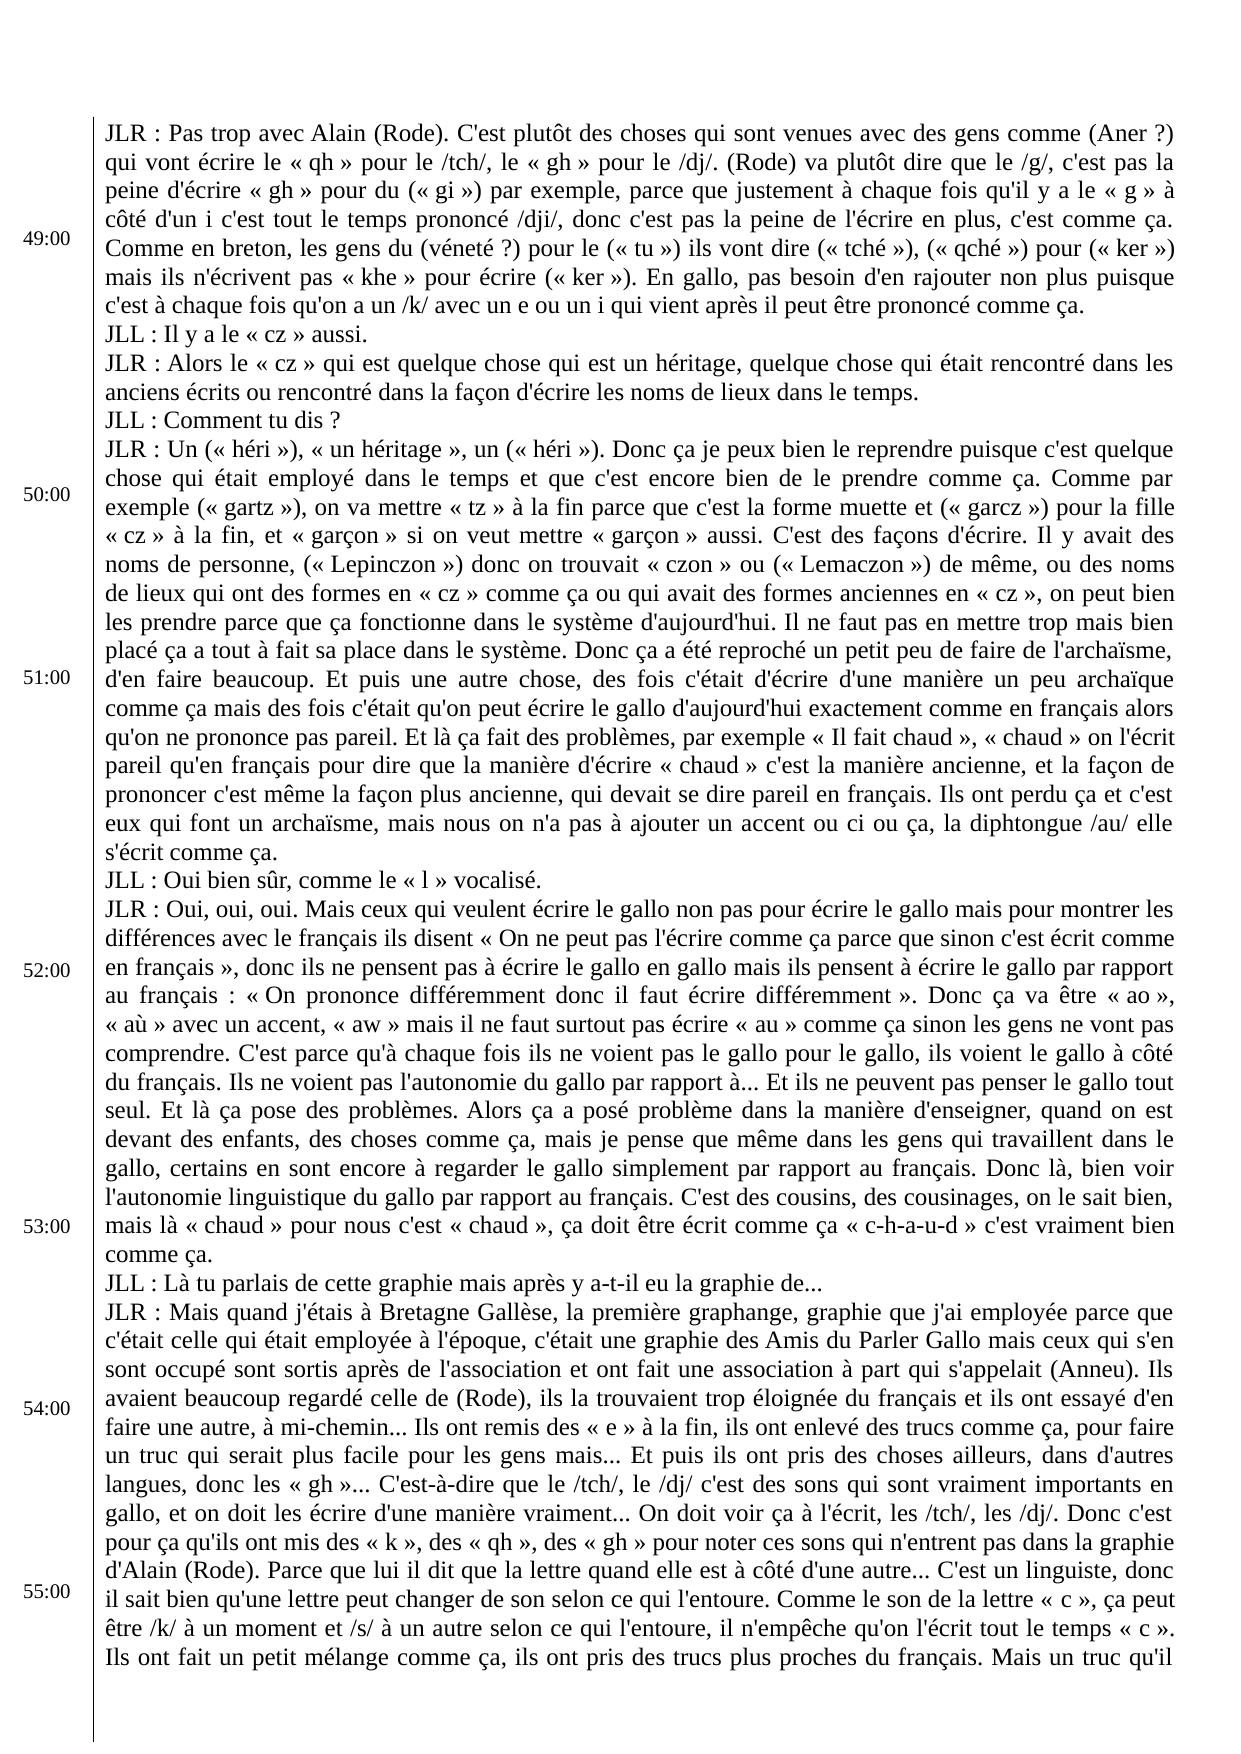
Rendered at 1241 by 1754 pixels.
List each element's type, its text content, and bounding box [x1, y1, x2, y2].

text JLR : Mais quand j'étais à Bretagne Gallèse, la première graphange, graphie que j'ai employée parce que c'était celle qui était employée à l'époque, c'était une graphie des Amis du Parler Gallo mais ceux qui s'en sont occupé sont sortis après de l'association et ont fait une association à part qui s'appelait (Anneu). Ils avaient beaucoup regardé celle de (Rode), ils la trouvaient trop éloignée du français et ils ont essayé d'en faire une autre, à mi-chemin... Ils ont remis des « e » à la fin, ils ont enlevé des trucs comme ça, pour faire un truc qui serait plus facile pour les gens mais... Et puis ils ont pris des choses ailleurs, dans d'autres langues, donc les « gh »... C'est-à-dire que le /tch/, le /dj/ c'est des sons qui sont vraiment importants en gallo, et on doit les écrire d'une manière vraiment... On doit voir ça à l'écrit, les /tch/, les /dj/. Donc c'est pour ça qu'ils ont mis des « k », des « qh », des « gh » pour noter ces sons qui n'entrent pas dans la graphie d'Alain (Rode). Parce que lui il dit que la lettre quand elle est à côté d'une autre... C'est un linguiste, donc il sait bien qu'une lettre peut changer de son selon ce qui l'entoure. Comme le son de la lettre « c », ça peut être /k/ à un moment et /s/ à un autre selon ce qui l'entoure, il n'empêche qu'on l'écrit tout le temps « c ». Ils ont fait un petit mélange comme ça, ils ont pris des trucs plus proches du français. Mais un truc qu'il [94, 1297, 1175, 1671]
text JLR : Oui, oui, oui. Mais ceux qui veulent écrire le gallo non pas pour écrire le gallo mais pour montrer les différences avec le français ils disent « On ne peut pas l'écrire comme ça parce que sinon c'est écrit comme en français », donc ils ne pensent pas à écrire le gallo en gallo mais ils pensent à écrire le gallo par rapport au français : « On prononce différemment donc il faut écrire différemment ». Donc ça va être « ao », « aù » avec un accent, « aw » mais il ne faut surtout pas écrire « au » comme ça sinon les gens ne vont pas comprendre. C'est parce qu'à chaque fois ils ne voient pas le gallo pour le gallo, ils voient le gallo à côté du français. Ils ne voient pas l'autonomie du gallo par rapport à... Et ils ne peuvent pas penser le gallo tout seul. Et là ça pose des problèmes. Alors ça a posé problème dans la manière d'enseigner, quand on est devant des enfants, des choses comme ça, mais je pense que même dans les gens qui travaillent dans le gallo, certains en sont encore à regarder le gallo simplement par rapport au français. Donc là, bien voir l'autonomie linguistique du gallo par rapport au français. C'est des cousins, des cousinages, on le sait bien, mais là « chaud » pour nous c'est « chaud », ça doit être écrit comme ça « c-h-a-u-d » c'est vraiment bien comme ça. [94, 894, 1175, 1268]
text 52:00 [23, 958, 93, 982]
text JLR : Un (« héri »), « un héritage », un (« héri »). Donc ça je peux bien le reprendre puisque c'est quelque chose qui était employé dans le temps et que c'est encore bien de le prendre comme ça. Comme par exemple (« gartz »), on va mettre « tz » à la fin parce que c'est la forme muette et (« garcz ») pour la fille « cz » à la fin, et « garçon » si on veut mettre « garçon » aussi. C'est des façons d'écrire. Il y avait des noms de personne, (« Lepinczon ») donc on trouvait « czon » ou (« Lemaczon ») de même, ou des noms de lieux qui ont des formes en « cz » comme ça ou qui avait des formes anciennes en « cz », on peut bien les prendre parce que ça fonctionne dans le système d'aujourd'hui. Il ne faut pas en mettre trop mais bien placé ça a tout à fait sa place dans le système. Donc ça a été reproché un petit peu de faire de l'archaïsme, d'en faire beaucoup. Et puis une autre chose, des fois c'était d'écrire d'une manière un peu archaïque comme ça mais des fois c'était qu'on peut écrire le gallo d'aujourd'hui exactement comme en français alors qu'on ne prononce pas pareil. Et là ça fait des problèmes, par exemple « Il fait chaud », « chaud » on l'écrit pareil qu'en français pour dire que la manière d'écrire « chaud » c'est la manière ancienne, et la façon de prononcer c'est même la façon plus ancienne, qui devait se dire pareil en français. Ils ont perdu ça et c'est eux qui font un archaïsme, mais nous on n'a pas à ajouter un accent ou ci ou ça, la diphtongue /au/ elle s'écrit comme ça. [94, 434, 1175, 866]
text JLL : Oui bien sûr, comme le « l » vocalisé. [94, 866, 1175, 894]
text 53:00 [23, 1213, 93, 1238]
text JLR : Pas trop avec Alain (Rode). C'est plutôt des choses qui sont venues avec des gens comme (Aner ?) qui vont écrire le « qh » pour le /tch/, le « gh » pour le /dj/. (Rode) va plutôt dire que le /g/, c'est pas la peine d'écrire « gh » pour du (« gi ») par exemple, parce que justement à chaque fois qu'il y a le « g » à côté d'un i c'est tout le temps prononcé /dji/, donc c'est pas la peine de l'écrire en plus, c'est comme ça. Comme en breton, les gens du (véneté ?) pour le (« tu ») ils vont dire (« tché »), (« qché ») pour (« ker ») mais ils n'écrivent pas « khe » pour écrire (« ker »). En gallo, pas besoin d'en rajouter non plus puisque c'est à chaque fois qu'on a un /k/ avec un e ou un i qui vient après il peut être prononcé comme ça. [94, 118, 1175, 319]
text 50:00 [23, 482, 93, 506]
text 51:00 [23, 665, 93, 689]
text JLR : Alors le « cz » qui est quelque chose qui est un héritage, quelque chose qui était rencontré dans les anciens écrits ou rencontré dans la façon d'écrire les noms de lieux dans le temps. [94, 348, 1175, 406]
text 54:00 [23, 1396, 93, 1420]
text 49:00 [23, 226, 93, 250]
text JLL : Comment tu dis ? [94, 406, 1175, 434]
text JLL : Là tu parlais de cette graphie mais après y a-t-il eu la graphie de... [94, 1268, 1175, 1297]
text 55:00 [23, 1579, 93, 1603]
text JLL : Il y a le « cz » aussi. [94, 319, 1175, 348]
